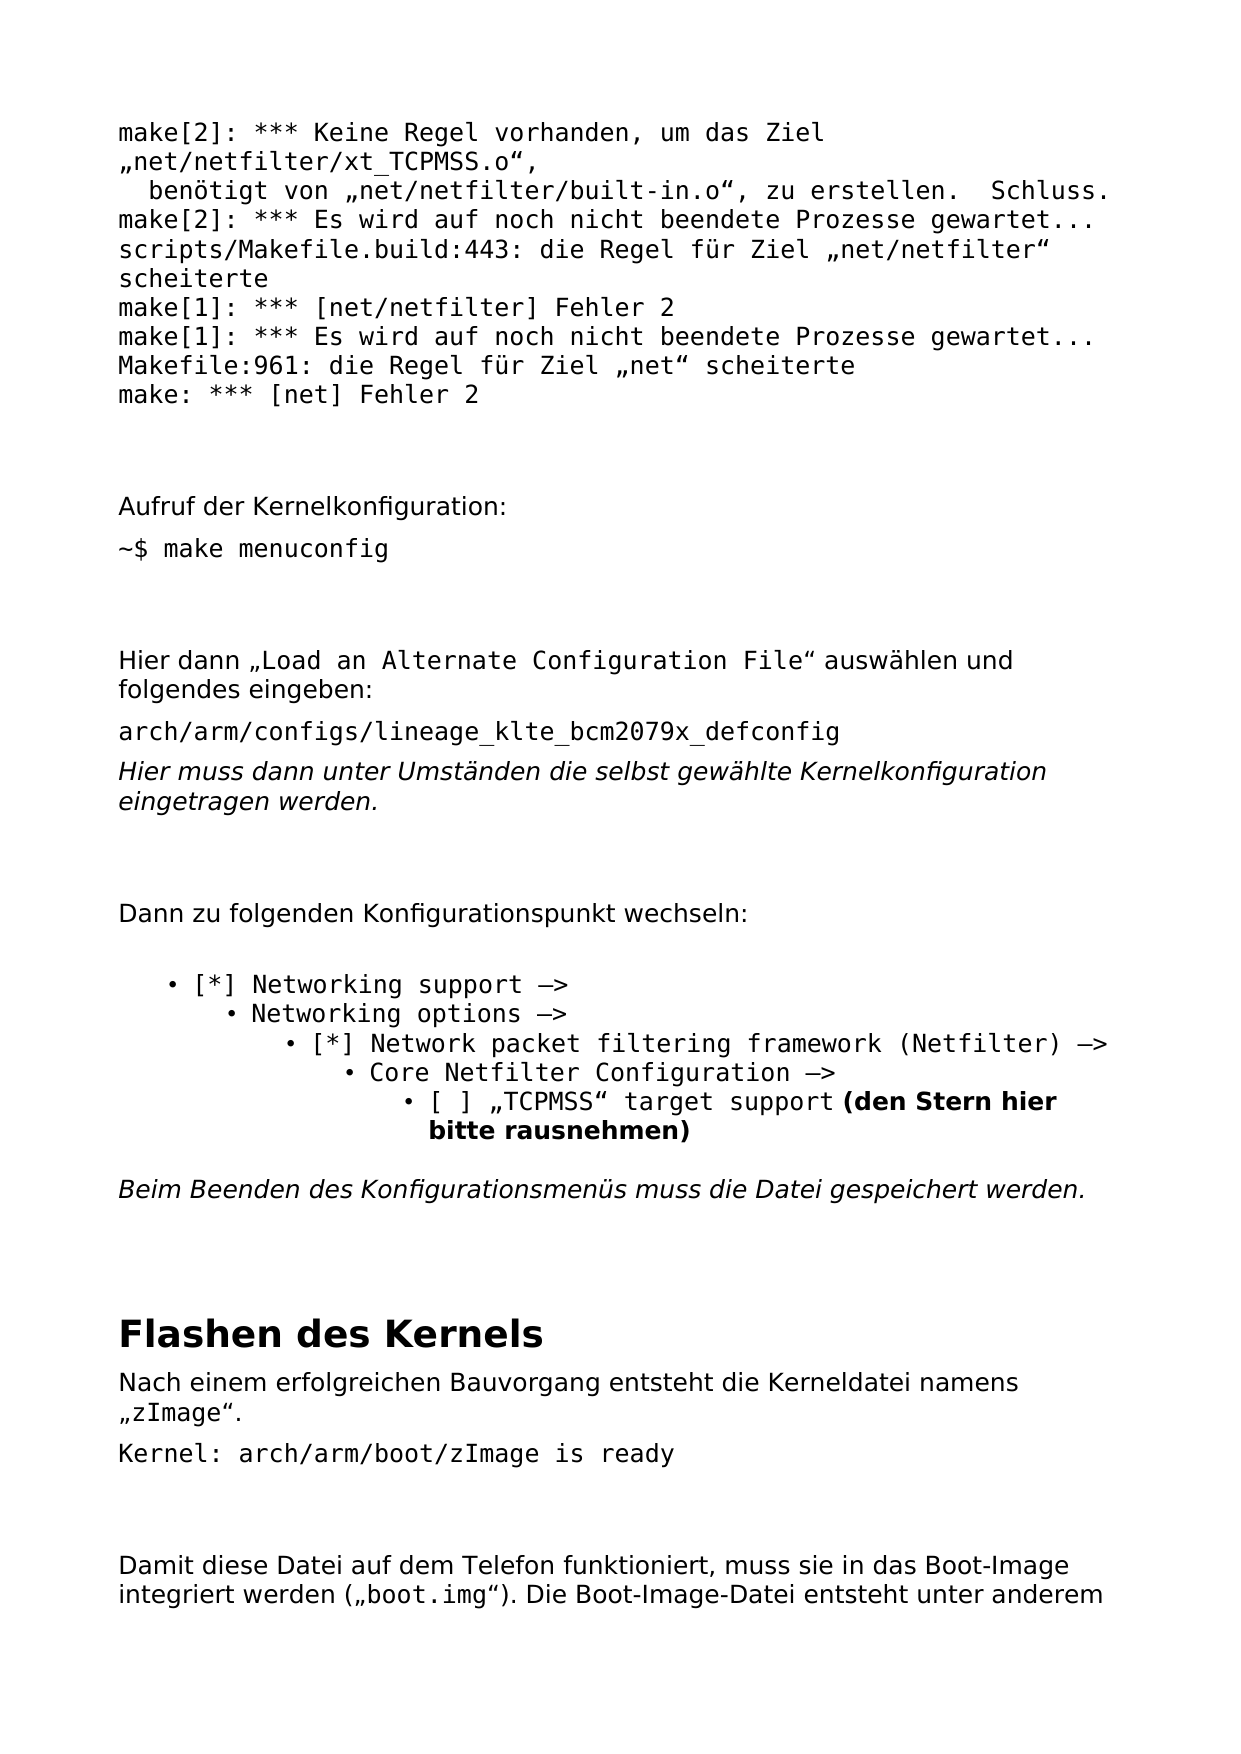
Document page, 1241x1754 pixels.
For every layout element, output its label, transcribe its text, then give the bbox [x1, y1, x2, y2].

list [ ] „TCPMSS“ target support (den Stern hier bitte rausnehmen) [413, 1087, 1122, 1145]
text Aufruf der Kernelkonfiguration: [118, 492, 1122, 522]
text Dann zu folgenden Konfigurationspunkt wechseln: [118, 899, 1122, 928]
text Damit diese Datei auf dem Telefon funktioniert, muss sie in das Boot-Image integriert werden („boot.img“). Die Boot-Image-Datei entsteht unter anderem [118, 1551, 1122, 1609]
text Beim Beenden des Konfigurationsmenüs muss die Datei gespeichert werden. [118, 1175, 1122, 1204]
text Hier dann „Load an Alternate Configuration File“ auswählen und folgendes eingeben: [118, 646, 1122, 704]
subtitle Flashen des Kernels [118, 1312, 1122, 1356]
list [*] Network packet filtering framework (Netfilter) —> [295, 1029, 1122, 1058]
text Hier muss dann unter Umständen die selbst gewählte Kernelkonfiguration eingetragen werden. [118, 758, 1122, 816]
list Networking options —> [236, 999, 1122, 1029]
list Core Netfilter Configuration —> [354, 1058, 1122, 1087]
text make[2]: *** Keine Regel vorhanden, um das Ziel „net/netfilter/xt_TCPMSS.o“, benötigt von „net/netfilter/built-in.o“, zu erstellen. Schluss. make[2]: *** Es wird auf noch nicht beendete Prozesse gewartet... scripts/Makefile.build:443: die Regel für Ziel „net/netfilter“ scheiterte make[1]: *** [net/netfilter] Fehler 2 make[1]: *** Es wird auf noch nicht beendete Prozesse gewartet... Makefile:961: die Regel für Ziel „net“ scheiterte make: *** [net] Fehler 2 [118, 118, 1122, 410]
text arch/arm/configs/lineage_klte_bcm2079x_defconfig [118, 717, 1122, 746]
text ~$ make menuconfig [118, 534, 1122, 563]
text Kernel: arch/arm/boot/zImage is ready [118, 1439, 1122, 1468]
list [*] Networking support —> [177, 970, 1122, 999]
text Nach einem erfolgreichen Bauvorgang entsteht die Kerneldatei namens „zImage“. [118, 1368, 1122, 1427]
